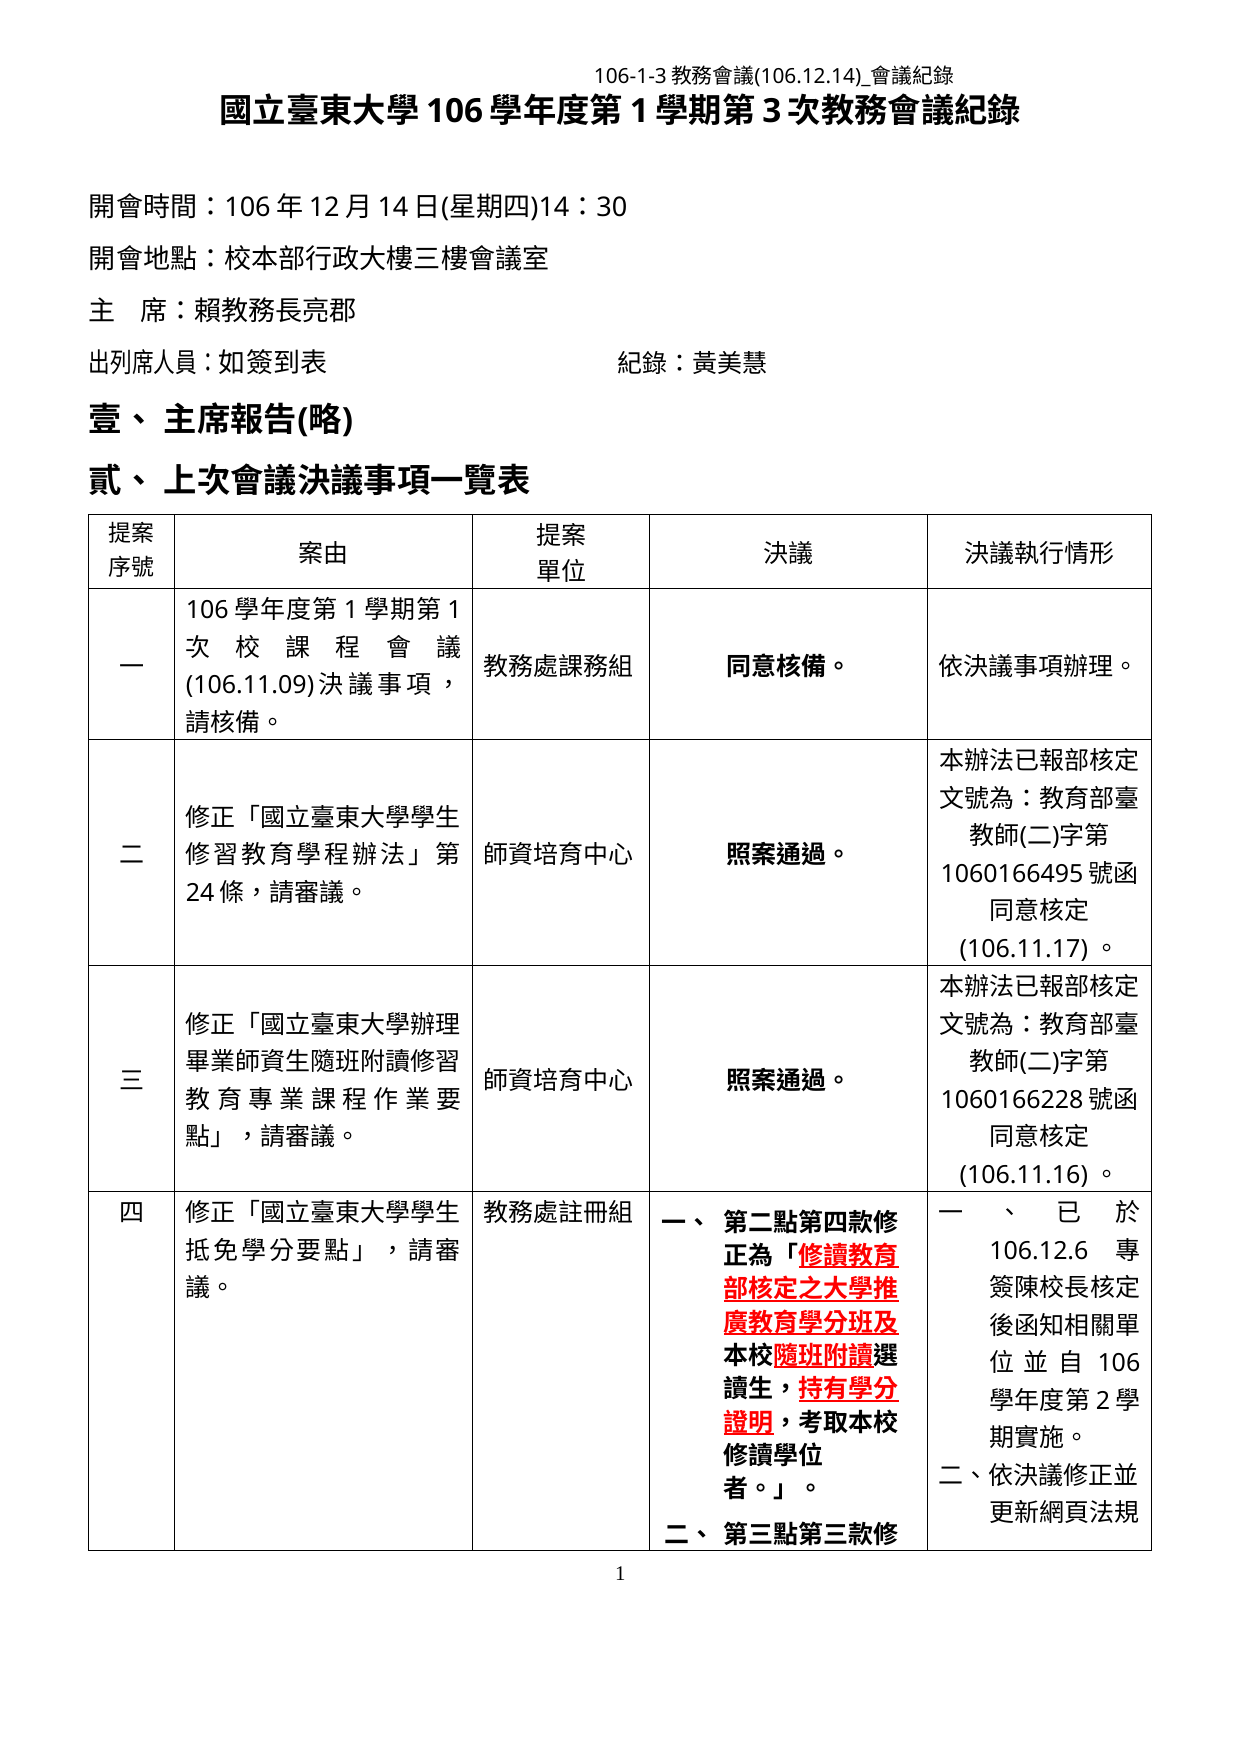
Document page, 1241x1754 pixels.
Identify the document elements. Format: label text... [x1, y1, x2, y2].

list 主席報告(略) [89, 392, 1152, 441]
table_cell 教務處註冊組 [473, 1192, 649, 1550]
table_header 提案 單位 [473, 515, 649, 588]
table_cell 修正「國立臺東大學辦理畢業師資生隨班附讀修習教育專業課程作業要點」，請審議。 [175, 966, 472, 1191]
table_cell 照案通過。 [650, 740, 927, 965]
table_cell 四 [89, 1192, 174, 1550]
list 上次會議決議事項一覽表 [89, 453, 1152, 502]
table_cell 本辦法已報部核定文號為：教育部臺教師(二)字第1060166228號函同意核定(106.11.16) 。 [928, 966, 1151, 1191]
text 開會地點：校本部行政大樓三樓會議室 [89, 237, 1152, 276]
text 出列席人員：如簽到表 紀錄：黃美慧 [89, 341, 1152, 380]
table_cell 修正「國立臺東大學學生抵免學分要點」，請審議。 [175, 1192, 472, 1550]
table_cell 照案通過。 [650, 966, 927, 1191]
table_header 提案 序號 [89, 515, 174, 588]
table_header 決議執行情形 [928, 515, 1151, 588]
table_cell 師資培育中心 [473, 966, 649, 1191]
table_header 案由 [175, 515, 472, 588]
text 開會時間：106年12月14日(星期四)14：30 [89, 185, 1152, 224]
table_cell 本辦法已報部核定文號為：教育部臺教師(二)字第1060166495號函同意核定(106.11.17) 。 [928, 740, 1151, 965]
table_cell 師資培育中心 [473, 740, 649, 965]
table_cell 依決議事項辦理。 [928, 589, 1151, 739]
table_cell 106學年度第1學期第1次校課程會議(106.11.09)決議事項，請核備。 [175, 589, 472, 739]
table_cell 一 [89, 589, 174, 739]
table_cell 同意核備。 [650, 589, 927, 739]
text 主 席：賴教務長亮郡 [89, 289, 1152, 328]
table_cell 修正「國立臺東大學學生修習教育學程辦法」第24條，請審議。 [175, 740, 472, 965]
table_cell 第二點第四款修正為「修讀教育部核定之大學推廣教育學分班及本校隨班附讀選讀生，持有學分證明，考取本校修讀學位者。」。 第三點第三款修正為「修讀教育部核定之大學推廣教育學分班及本校隨班附讀選讀生，持有學分證明，考取本校修讀學位者，得酌情抵免，並得視其抵免學分多寡編入適當年級，至少須修業二學年。」。 餘照案通過。 [650, 1192, 927, 1550]
table_cell 三 [89, 966, 174, 1191]
table_cell 一、已於106.12.6專簽陳校長核定後函知相關單位並自106學年度第2學期實施。 二、依決議修正並更新網頁法規 [928, 1192, 1151, 1550]
table_header 決議 [650, 515, 927, 588]
table_cell 教務處課務組 [473, 589, 649, 739]
table_cell 二 [89, 740, 174, 965]
text 國立臺東大學106學年度第1學期第3次教務會議紀錄 [70, 89, 1152, 131]
